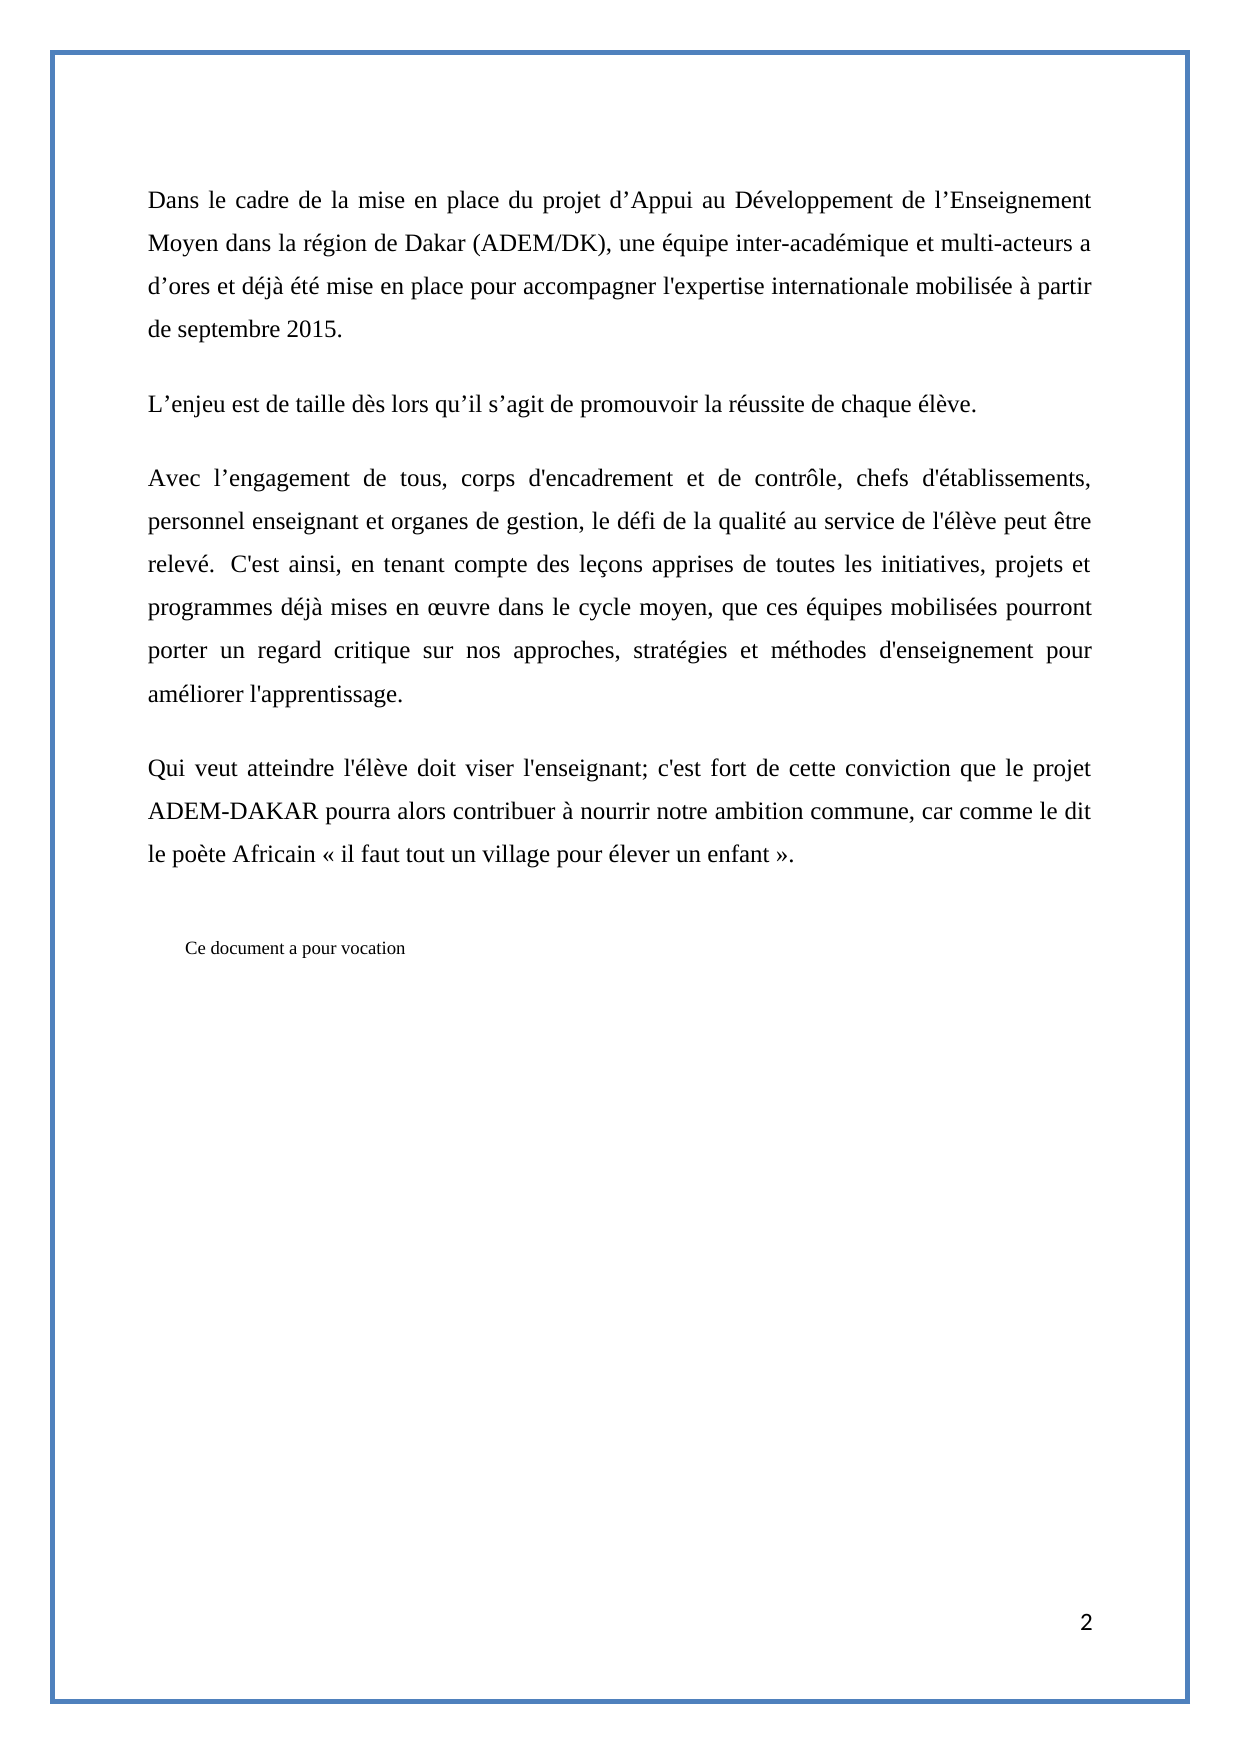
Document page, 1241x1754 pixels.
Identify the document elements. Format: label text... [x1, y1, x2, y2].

text Avec l’engagement de tous, corps d'encadrement et de contrôle, chefs d'établissements, personnel enseignant et organes de gestion, le défi de la qualité au service de l'élève peut être relevé. C'est ainsi, en tenant compte des leçons apprises de toutes les initiatives, projets et programmes déjà mises en œuvre dans le cycle moyen, que ces équipes mobilisées pourront porter un regard critique sur nos approches, stratégies et méthodes d'enseignement pour améliorer l'apprentissage. [148, 463, 1092, 707]
text Qui veut atteindre l'élève doit viser l'enseignant; c'est fort de cette conviction que le projet ADEM-DAKAR pourra alors contribuer à nourrir notre ambition commune, car comme le dit le poète Africain « il faut tout un village pour élever un enfant ». [148, 753, 1092, 868]
text L’enjeu est de taille dès lors qu’il s’agit de promouvoir la réussite de chaque élève. [148, 389, 1092, 417]
text Ce document a pour vocation [148, 937, 1092, 958]
text Dans le cadre de la mise en place du projet d’Appui au Développement de l’Enseignement Moyen dans la région de Dakar (ADEM/DK), une équipe inter-académique et multi-acteurs a d’ores et déjà été mise en place pour accompagner l'expertise internationale mobilisée à partir de septembre 2015. [148, 185, 1092, 343]
